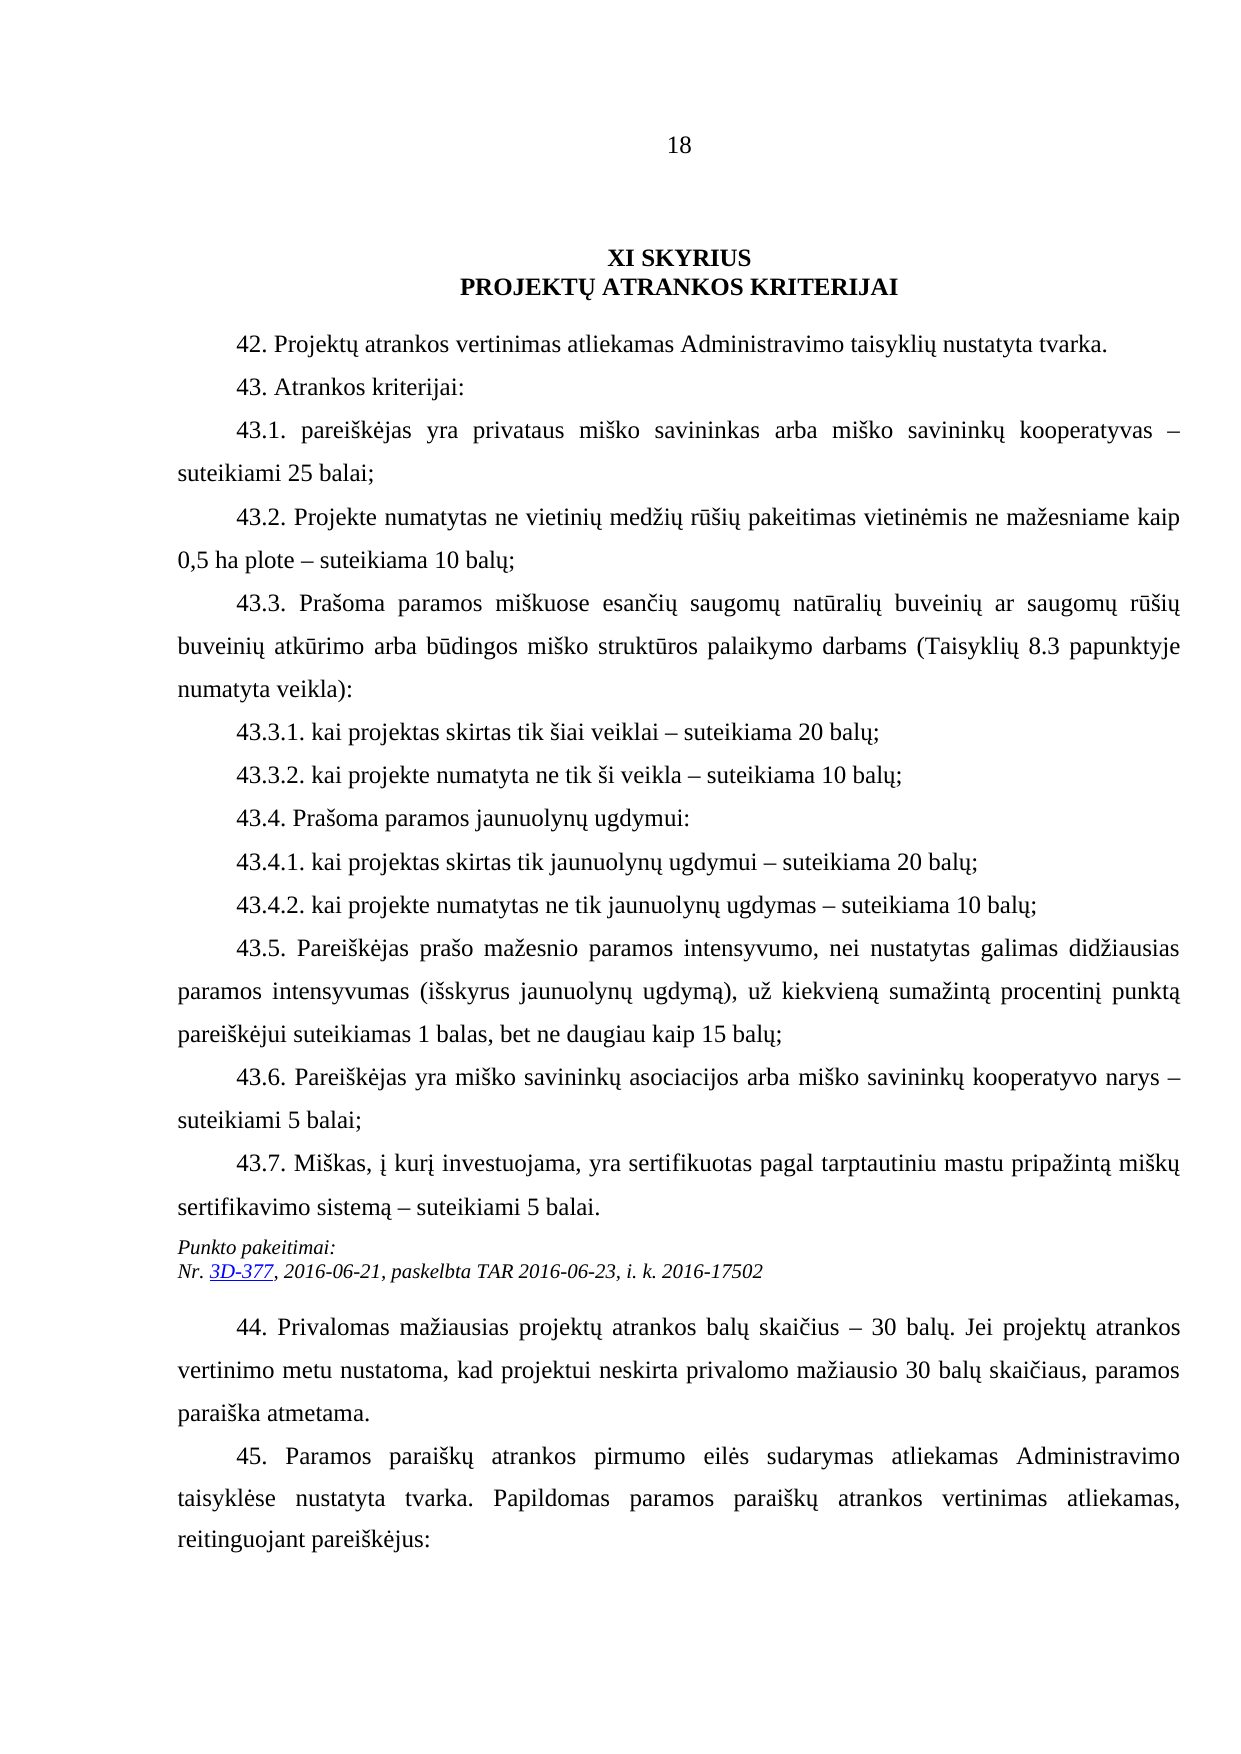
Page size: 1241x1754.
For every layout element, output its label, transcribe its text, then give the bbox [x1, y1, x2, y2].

text 43.3. Prašoma paramos miškuose esančių saugomų natūralių buveinių ar saugomų rūšių buveinių atkūrimo arba būdingos miško struktūros palaikymo darbams (Taisyklių 8.3 papunktyje numatyta veikla): [177, 588, 1181, 703]
text 43.4.2. kai projekte numatytas ne tik jaunuolynų ugdymas – suteikiama 10 balų; [177, 890, 1181, 918]
text 42. Projektų atrankos vertinimas atliekamas Administravimo taisyklių nustatyta tvarka. [177, 329, 1181, 358]
text 43.7. Miškas, į kurį investuojama, yra sertifikuotas pagal tarptautiniu mastu pripažintą miškų sertifikavimo sistemą – suteikiami 5 balai. [177, 1148, 1181, 1220]
text 43.2. Projekte numatytas ne vietinių medžių rūšių pakeitimas vietinėmis ne mažesniame kaip 0,5 ha plote – suteikiama 10 balų; [177, 502, 1181, 573]
text 43. Atrankos kriterijai: [177, 372, 1181, 401]
text Nr. 3D-377, 2016-06-21, paskelbta TAR 2016-06-23, i. k. 2016-17502 [177, 1259, 1181, 1283]
text 43.6. Pareiškėjas yra miško savininkų asociacijos arba miško savininkų kooperatyvo narys – suteikiami 5 balai; [177, 1062, 1181, 1134]
text 43.4.1. kai projektas skirtas tik jaunuolynų ugdymui – suteikiama 20 balų; [177, 847, 1181, 875]
text 43.3.2. kai projekte numatyta ne tik ši veikla – suteikiama 10 balų; [177, 760, 1181, 789]
text 44. Privalomas mažiausias projektų atrankos balų skaičius – 30 balų. Jei projektų atrankos vertinimo metu nustatoma, kad projektui neskirta privalomo mažiausio 30 balų skaičiaus, paramos paraiška atmetama. [177, 1312, 1181, 1427]
text PROJEKTŲ ATRANKOS KRITERIJAI [177, 272, 1181, 300]
text 43.1. pareiškėjas yra privataus miško savininkas arba miško savininkų kooperatyvas – suteikiami 25 balai; [177, 415, 1181, 487]
text XI SKYRIUS [177, 243, 1181, 272]
text 45. Paramos paraiškų atrankos pirmumo eilės sudarymas atliekamas Administravimo taisyklėse nustatyta tvarka. Papildomas paramos paraiškų atrankos vertinimas atliekamas, reitinguojant pareiškėjus: [177, 1441, 1181, 1553]
text 43.4. Prašoma paramos jaunuolynų ugdymui: [177, 803, 1181, 832]
text 43.3.1. kai projektas skirtas tik šiai veiklai – suteikiama 20 balų; [177, 717, 1181, 746]
text 43.5. Pareiškėjas prašo mažesnio paramos intensyvumo, nei nustatytas galimas didžiausias paramos intensyvumas (išskyrus jaunuolynų ugdymą), už kiekvieną sumažintą procentinį punktą pareiškėjui suteikiamas 1 balas, bet ne daugiau kaip 15 balų; [177, 933, 1181, 1048]
text Punkto pakeitimai: [177, 1235, 1181, 1259]
